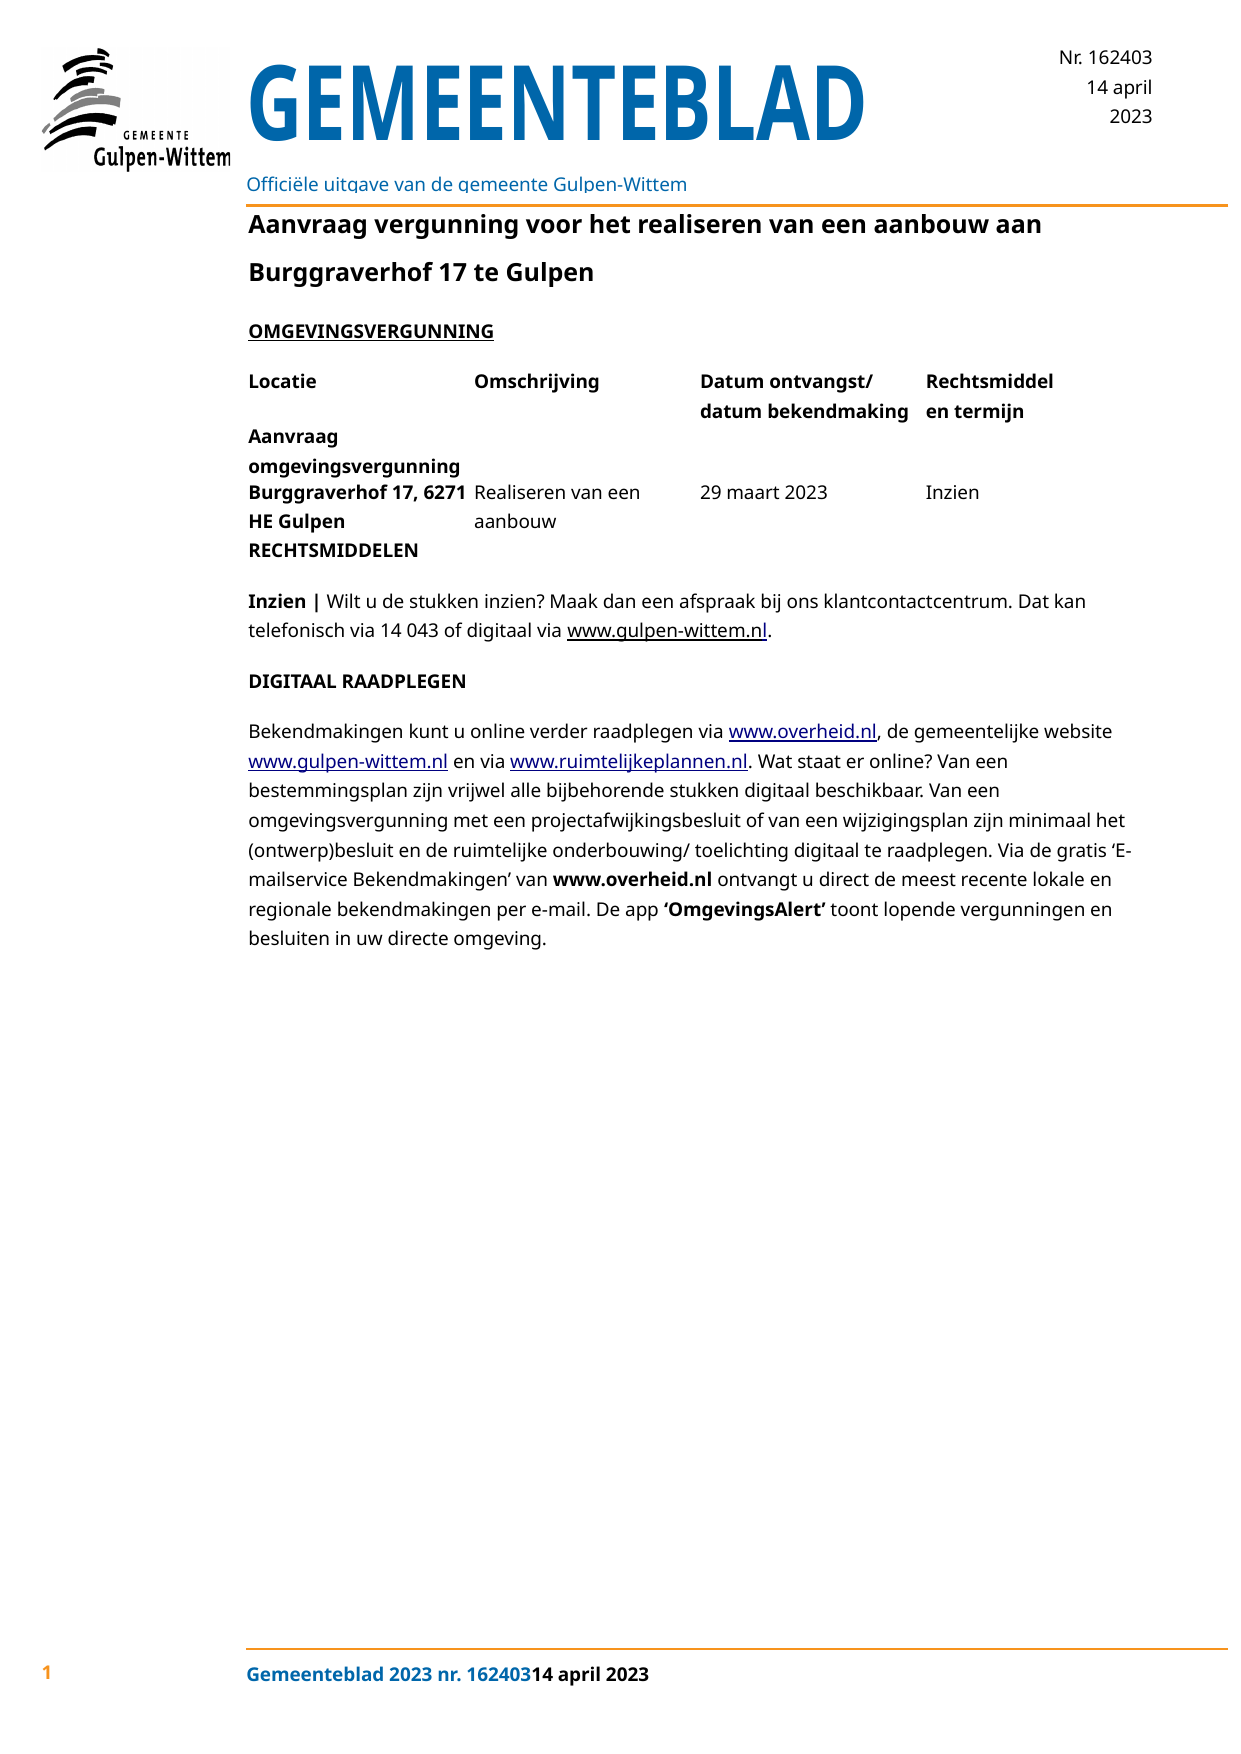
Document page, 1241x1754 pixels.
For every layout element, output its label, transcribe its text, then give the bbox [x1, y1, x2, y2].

text Inzien | Wilt u de stukken inzien? Maak dan een afspraak bij ons klantcontactcentrum. Dat kan telefonisch via 14 043 of digitaal via www.gulpen-wittem.nl. [248, 588, 1152, 643]
text OMGEVINGSVERGUNNING [248, 318, 1152, 344]
picture [41, 47, 231, 172]
table_header Rechtsmiddel en termijn [926, 369, 1152, 424]
table_cell 29 maart 2023 [700, 479, 926, 534]
text Aanvraag vergunning voor het realiseren van een aanbouw aan Burggraverhof 17 te Gulpen [248, 207, 1152, 288]
table_cell [700, 424, 926, 479]
table_header Omschrijving [474, 369, 700, 424]
table_header Datum ontvangst/ datum bekendmaking [700, 369, 926, 424]
table_header Locatie [248, 369, 474, 424]
text RECHTSMIDDELEN [248, 538, 1152, 563]
table_cell [926, 424, 1152, 479]
table_cell Realiseren van een aanbouw [474, 479, 700, 534]
table_cell Aanvraag omgevingsvergunning [248, 424, 474, 479]
text DIGITAAL RAADPLEGEN [248, 668, 1152, 694]
table_cell Inzien [926, 479, 1152, 534]
text Bekendmakingen kunt u online verder raadplegen via www.overheid.nl, de gemeentelijke website www.gulpen-wittem.nl en via www.ruimtelijkeplannen.nl. Wat staat er online? Van een bestemmingsplan zijn vrijwel alle bijbehorende stukken digitaal beschikbaar. Van een omgevingsvergunning met een projectafwijkingsbesluit of van een wijzigingsplan zijn minimaal het (ontwerp)besluit en de ruimtelijke onderbouwing/ toelichting digitaal te raadplegen. Via de gratis ‘E-mailservice Bekendmakingen’ van www.overheid.nl ontvangt u direct de meest recente lokale en regionale bekendmakingen per e-mail. De app ‘OmgevingsAlert’ toont lopende vergunningen en besluiten in uw directe omgeving. [248, 718, 1152, 951]
table_cell [474, 424, 700, 479]
table_cell Burggraverhof 17, 6271 HE Gulpen [248, 479, 474, 534]
